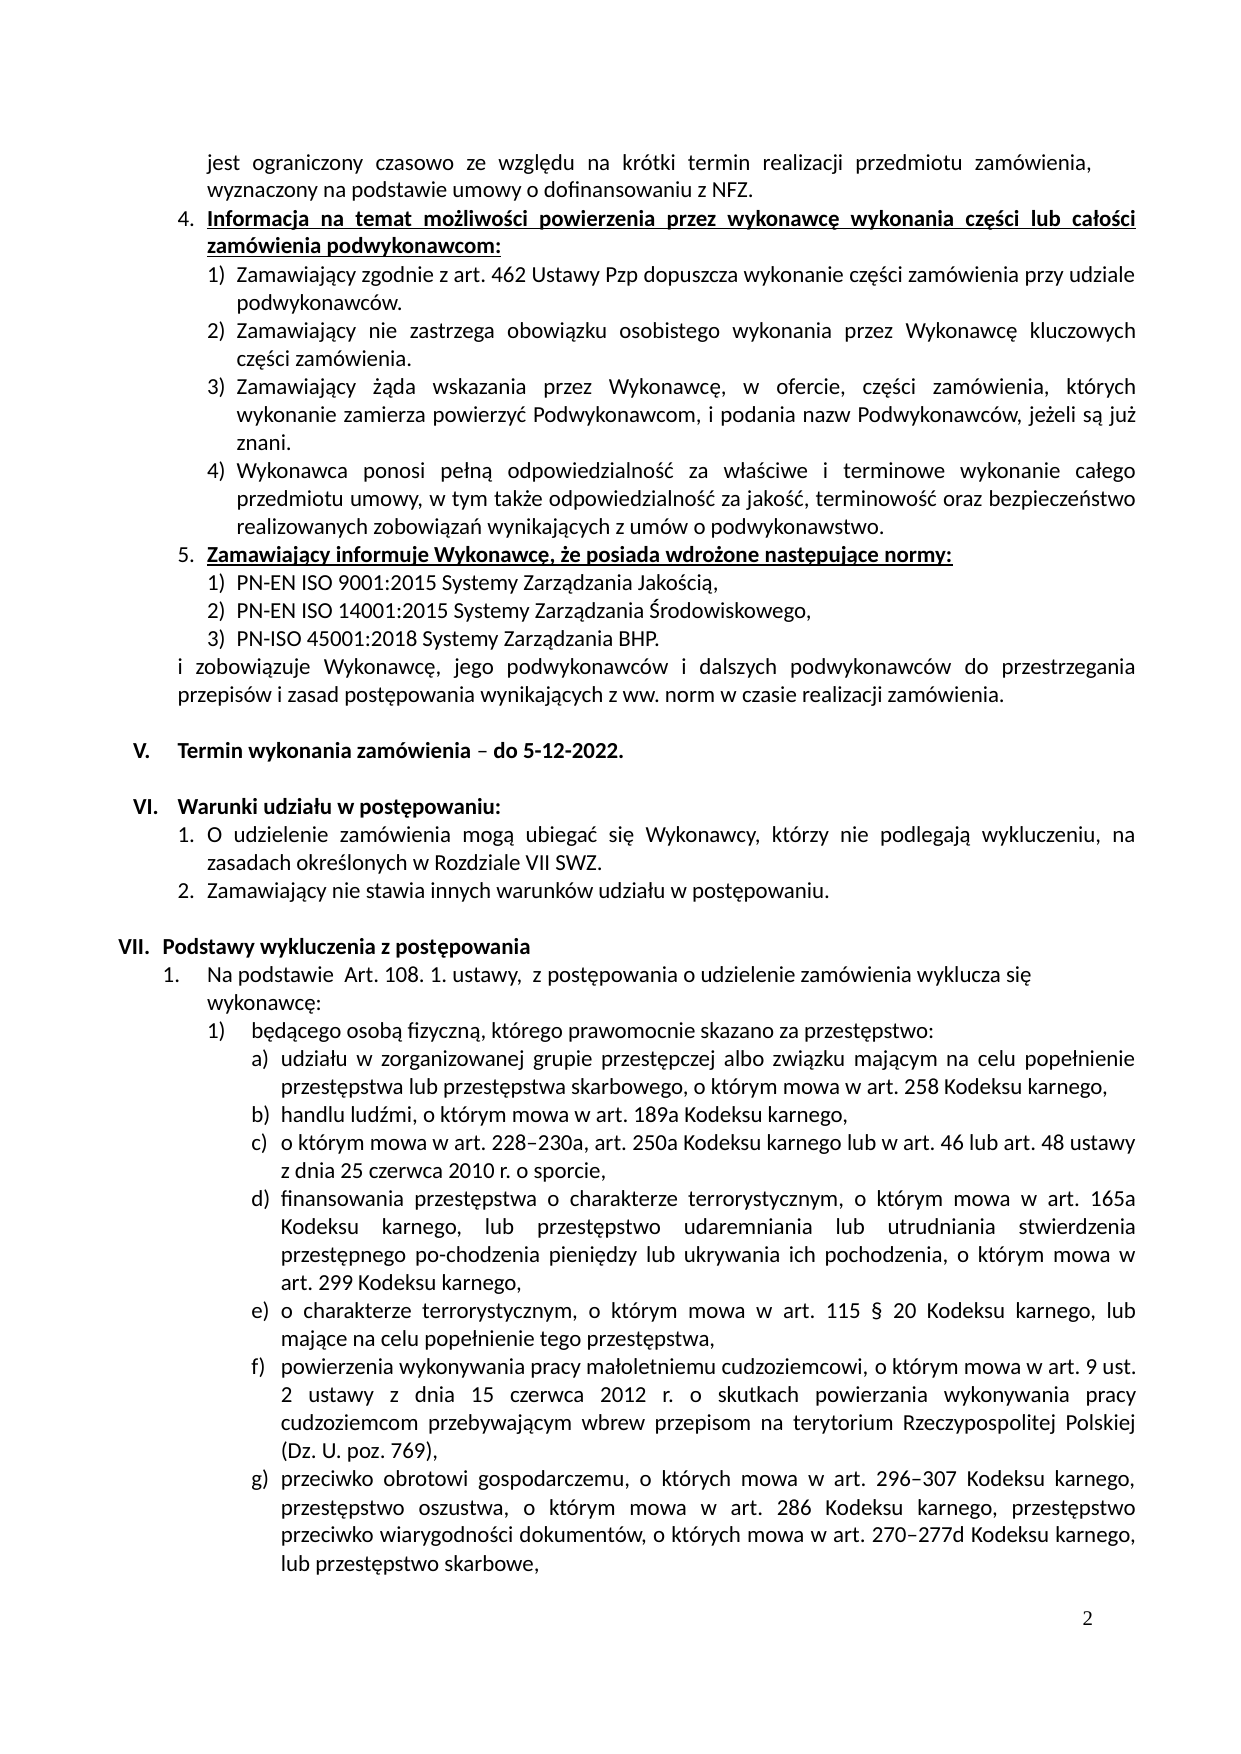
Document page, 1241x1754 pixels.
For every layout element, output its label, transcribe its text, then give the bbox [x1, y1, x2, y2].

list Zamawiający zgodnie z art. 462 Ustawy Pzp dopuszcza wykonanie części zamówienia przy udziale podwykonawców. [207, 260, 1137, 316]
list przeciwko obrotowi gospodarczemu, o których mowa w art. 296–307 Kodeksu karnego, przestępstwo oszustwa, o którym mowa w art. 286 Kodeksu karnego, przestępstwo przeciwko wiarygodności dokumentów, o których mowa w art. 270–277d Kodeksu karnego, lub przestępstwo skarbowe, [251, 1464, 1137, 1577]
list powierzenia wykonywania pracy małoletniemu cudzoziemcowi, o którym mowa w art. 9 ust. 2 ustawy z dnia 15 czerwca 2012 r. o skutkach powierzania wykonywania pracy cudzoziemcom przebywającym wbrew przepisom na terytorium Rzeczypospolitej Polskiej (Dz. U. poz. 769), [251, 1352, 1137, 1464]
list Wykonawca ponosi pełną odpowiedzialność za właściwe i terminowe wykonanie całego przedmiotu umowy, w tym także odpowiedzialność za jakość, terminowość oraz bezpieczeństwo realizowanych zobowiązań wynikających z umów o podwykonawstwo. [207, 456, 1137, 540]
list Zamawiający żąda wskazania przez Wykonawcę, w ofercie, części zamówienia, których wykonanie zamierza powierzyć Podwykonawcom, i podania nazw Podwykonawców, jeżeli są już znani. [207, 372, 1137, 456]
list Zamawiający informuje Wykonawcę, że posiada wdrożone następujące normy: [133, 540, 1093, 568]
list PN-ISO 45001:2018 Systemy Zarządzania BHP. [207, 624, 1137, 652]
list Na podstawie Art. 108. 1. ustawy, z postępowania o udzielenie zamówienia wyklucza się wykonawcę: [162, 960, 1137, 1016]
list O udzielenie zamówienia mogą ubiegać się Wykonawcy, którzy nie podlegają wykluczeniu, na zasadach określonych w Rozdziale VII SWZ. [133, 820, 1093, 876]
list Informacja na temat możliwości powierzenia przez wykonawcę wykonania części lub całości zamówienia podwykonawcom: [133, 204, 1093, 260]
list PN-EN ISO 14001:2015 Systemy Zarządzania Środowiskowego, [207, 596, 1137, 624]
list udziału w zorganizowanej grupie przestępczej albo związku mającym na celu popełnienie przestępstwa lub przestępstwa skarbowego, o którym mowa w art. 258 Kodeksu karnego, [251, 1044, 1137, 1100]
list Warunki udziału w postępowaniu: [133, 792, 1137, 820]
list finansowania przestępstwa o charakterze terrorystycznym, o którym mowa w art. 165a Kodeksu karnego, lub przestępstwo udaremniania lub utrudniania stwierdzenia przestępnego po-chodzenia pieniędzy lub ukrywania ich pochodzenia, o którym mowa w art. 299 Kodeksu karnego, [251, 1184, 1137, 1296]
list Zamawiający nie stawia innych warunków udziału w postępowaniu. [133, 876, 1093, 904]
text jest ograniczony czasowo ze względu na krótki termin realizacji przedmiotu zamówienia, wyznaczony na podstawie umowy o dofinansowaniu z NFZ. [207, 148, 1093, 204]
text i zobowiązuje Wykonawcę, jego podwykonawców i dalszych podwykonawców do przestrzegania przepisów i zasad postępowania wynikających z ww. norm w czasie realizacji zamówienia. [133, 652, 1093, 708]
list o którym mowa w art. 228–230a, art. 250a Kodeksu karnego lub w art. 46 lub art. 48 ustawy z dnia 25 czerwca 2010 r. o sporcie, [251, 1128, 1137, 1184]
list Podstawy wykluczenia z postępowania [118, 932, 1137, 960]
list PN-EN ISO 9001:2015 Systemy Zarządzania Jakością, [207, 568, 1137, 596]
list Zamawiający nie zastrzega obowiązku osobistego wykonania przez Wykonawcę kluczowych części zamówienia. [207, 316, 1137, 372]
list handlu ludźmi, o którym mowa w art. 189a Kodeksu karnego, [251, 1100, 1137, 1128]
list będącego osobą fizyczną, którego prawomocnie skazano za przestępstwo: [207, 1016, 1137, 1044]
list o charakterze terrorystycznym, o którym mowa w art. 115 § 20 Kodeksu karnego, lub mające na celu popełnienie tego przestępstwa, [251, 1296, 1137, 1352]
list Termin wykonania zamówienia – do 5-12-2022. [133, 736, 1137, 764]
